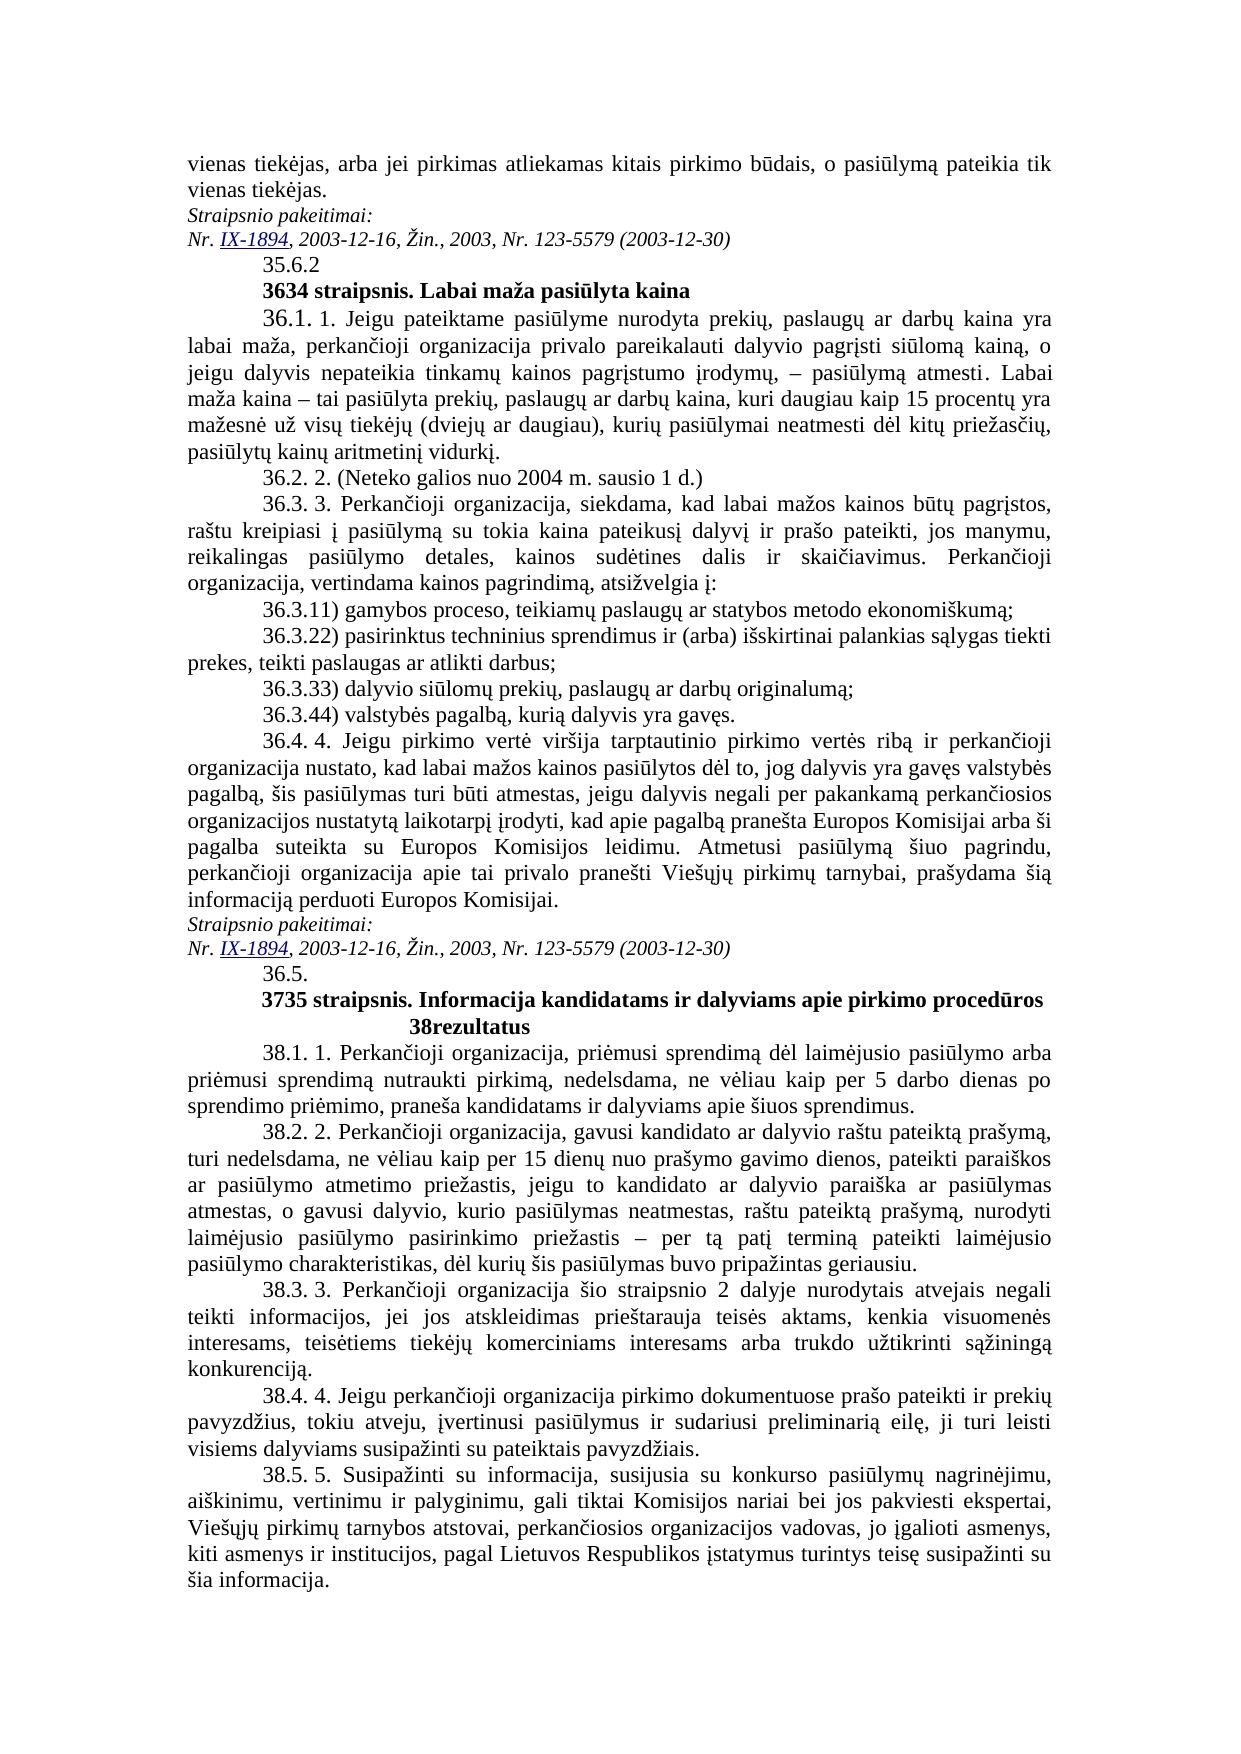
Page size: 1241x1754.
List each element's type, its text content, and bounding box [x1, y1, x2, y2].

subtitle 3. Perkančioji organizacija, siekdama, kad labai mažos kainos būtų pagrįstos, raštu kreipiasi į pasiūlymą su tokia kaina pateikusį dalyvį ir prašo pateikti, jos manymu, reikalingas pasiūlymo detales, kainos sudėtines dalis ir skaičiavimus. Perkančioji organizacija, vertindama kainos pagrindimą, atsižvelgia į: [187, 490, 1053, 596]
subtitle 2. (Neteko galios nuo 2004 m. sausio 1 d.) [187, 464, 1053, 490]
text Nr. IX-1894, 2003-12-16, Žin., 2003, Nr. 123-5579 (2003-12-30) [187, 227, 1053, 251]
subtitle rezultatus [187, 1013, 1053, 1039]
text Nr. IX-1894, 2003-12-16, Žin., 2003, Nr. 123-5579 (2003-12-30) [187, 936, 1053, 960]
subtitle 34 straipsnis. Labai maža pasiūlyta kaina [187, 277, 1053, 303]
text Straipsnio pakeitimai: [187, 203, 1053, 227]
subtitle 4. Jeigu pirkimo vertė viršija tarptautinio pirkimo vertės ribą ir perkančioji organizacija nustato, kad labai mažos kainos pasiūlytos dėl to, jog dalyvis yra gavęs valstybės pagalbą, šis pasiūlymas turi būti atmestas, jeigu dalyvis negali per pakankamą perkančiosios organizacijos nustatytą laikotarpį įrodyti, kad apie pagalbą pranešta Europos Komisijai arba ši pagalba suteikta su Europos Komisijos leidimu. Atmetusi pasiūlymą šiuo pagrindu, perkančioji organizacija apie tai privalo pranešti Viešųjų pirkimų tarnybai, prašydama šią informaciją perduoti Europos Komisijai. [187, 728, 1053, 912]
subtitle 2. Perkančioji organizacija, gavusi kandidato ar dalyvio raštu pateiktą prašymą, turi nedelsdama, ne vėliau kaip per 15 dienų nuo prašymo gavimo dienos, pateikti paraiškos ar pasiūlymo atmetimo priežastis, jeigu to kandidato ar dalyvio paraiška ar pasiūlymas atmestas, o gavusi dalyvio, kurio pasiūlymas neatmestas, raštu pateiktą prašymą, nurodyti laimėjusio pasiūlymo pasirinkimo priežastis – per tą patį terminą pateikti laimėjusio pasiūlymo charakteristikas, dėl kurių šis pasiūlymas buvo pripažintas geriausiu. [187, 1118, 1053, 1276]
subtitle 3) dalyvio siūlomų prekių, paslaugų ar darbų originalumą; [187, 675, 1053, 701]
subtitle 5. Susipažinti su informacija, susijusia su konkurso pasiūlymų nagrinėjimu, aiškinimu, vertinimu ir palyginimu, gali tiktai Komisijos nariai bei jos pakviesti ekspertai, Viešųjų pirkimų tarnybos atstovai, perkančiosios organizacijos vadovas, jo įgalioti asmenys, kiti asmenys ir institucijos, pagal Lietuvos Respublikos įstatymus turintys teisę susipažinti su šia informacija. [187, 1461, 1053, 1593]
subtitle 2) pasirinktus techninius sprendimus ir (arba) išskirtinai palankias sąlygas tiekti prekes, teikti paslaugas ar atlikti darbus; [187, 622, 1053, 675]
subtitle 4) valstybės pagalbą, kurią dalyvis yra gavęs. [187, 701, 1053, 728]
subtitle 1. Perkančioji organizacija, priėmusi sprendimą dėl laimėjusio pasiūlymo arba priėmusi sprendimą nutraukti pirkimą, nedelsdama, ne vėliau kaip per 5 darbo dienas po sprendimo priėmimo, praneša kandidatams ir dalyviams apie šiuos sprendimus. [187, 1039, 1053, 1118]
subtitle 4. Jeigu perkančioji organizacija pirkimo dokumentuose prašo pateikti ir prekių pavyzdžius, tokiu atveju, įvertinusi pasiūlymus ir sudariusi preliminarią eilę, ji turi leisti visiems dalyviams susipažinti su pateiktais pavyzdžiais. [187, 1382, 1053, 1461]
text Straipsnio pakeitimai: [187, 912, 1053, 936]
subtitle 3. Perkančioji organizacija šio straipsnio 2 dalyje nurodytais atvejais negali teikti informacijos, jei jos atskleidimas prieštarauja teisės aktams, kenkia visuomenės interesams, teisėtiems tiekėjų komerciniams interesams arba trukdo užtikrinti sąžiningą konkurenciją. [187, 1276, 1053, 1382]
subtitle 35 straipsnis. Informacija kandidatams ir dalyviams apie pirkimo procedūros [187, 987, 1053, 1013]
subtitle 1. Jeigu pateiktame pasiūlyme nurodyta prekių, paslaugų ar darbų kaina yra labai maža, perkančioji organizacija privalo pareikalauti dalyvio pagrįsti siūlomą kainą, o jeigu dalyvis nepateikia tinkamų kainos pagrįstumo įrodymų, – pasiūlymą atmesti. Labai maža kaina – tai pasiūlyta prekių, paslaugų ar darbų kaina, kuri daugiau kaip 15 procentų yra mažesnė už visų tiekėjų (dviejų ar daugiau), kurių pasiūlymai neatmesti dėl kitų priežasčių, pasiūlytų kainų aritmetinį vidurkį. [187, 303, 1053, 464]
subtitle 1) gamybos proceso, teikiamų paslaugų ar statybos metodo ekonomiškumą; [187, 596, 1053, 622]
subtitle vienas tiekėjas, arba jei pirkimas atliekamas kitais pirkimo būdais, o pasiūlymą pateikia tik vienas tiekėjas. [187, 150, 1053, 203]
